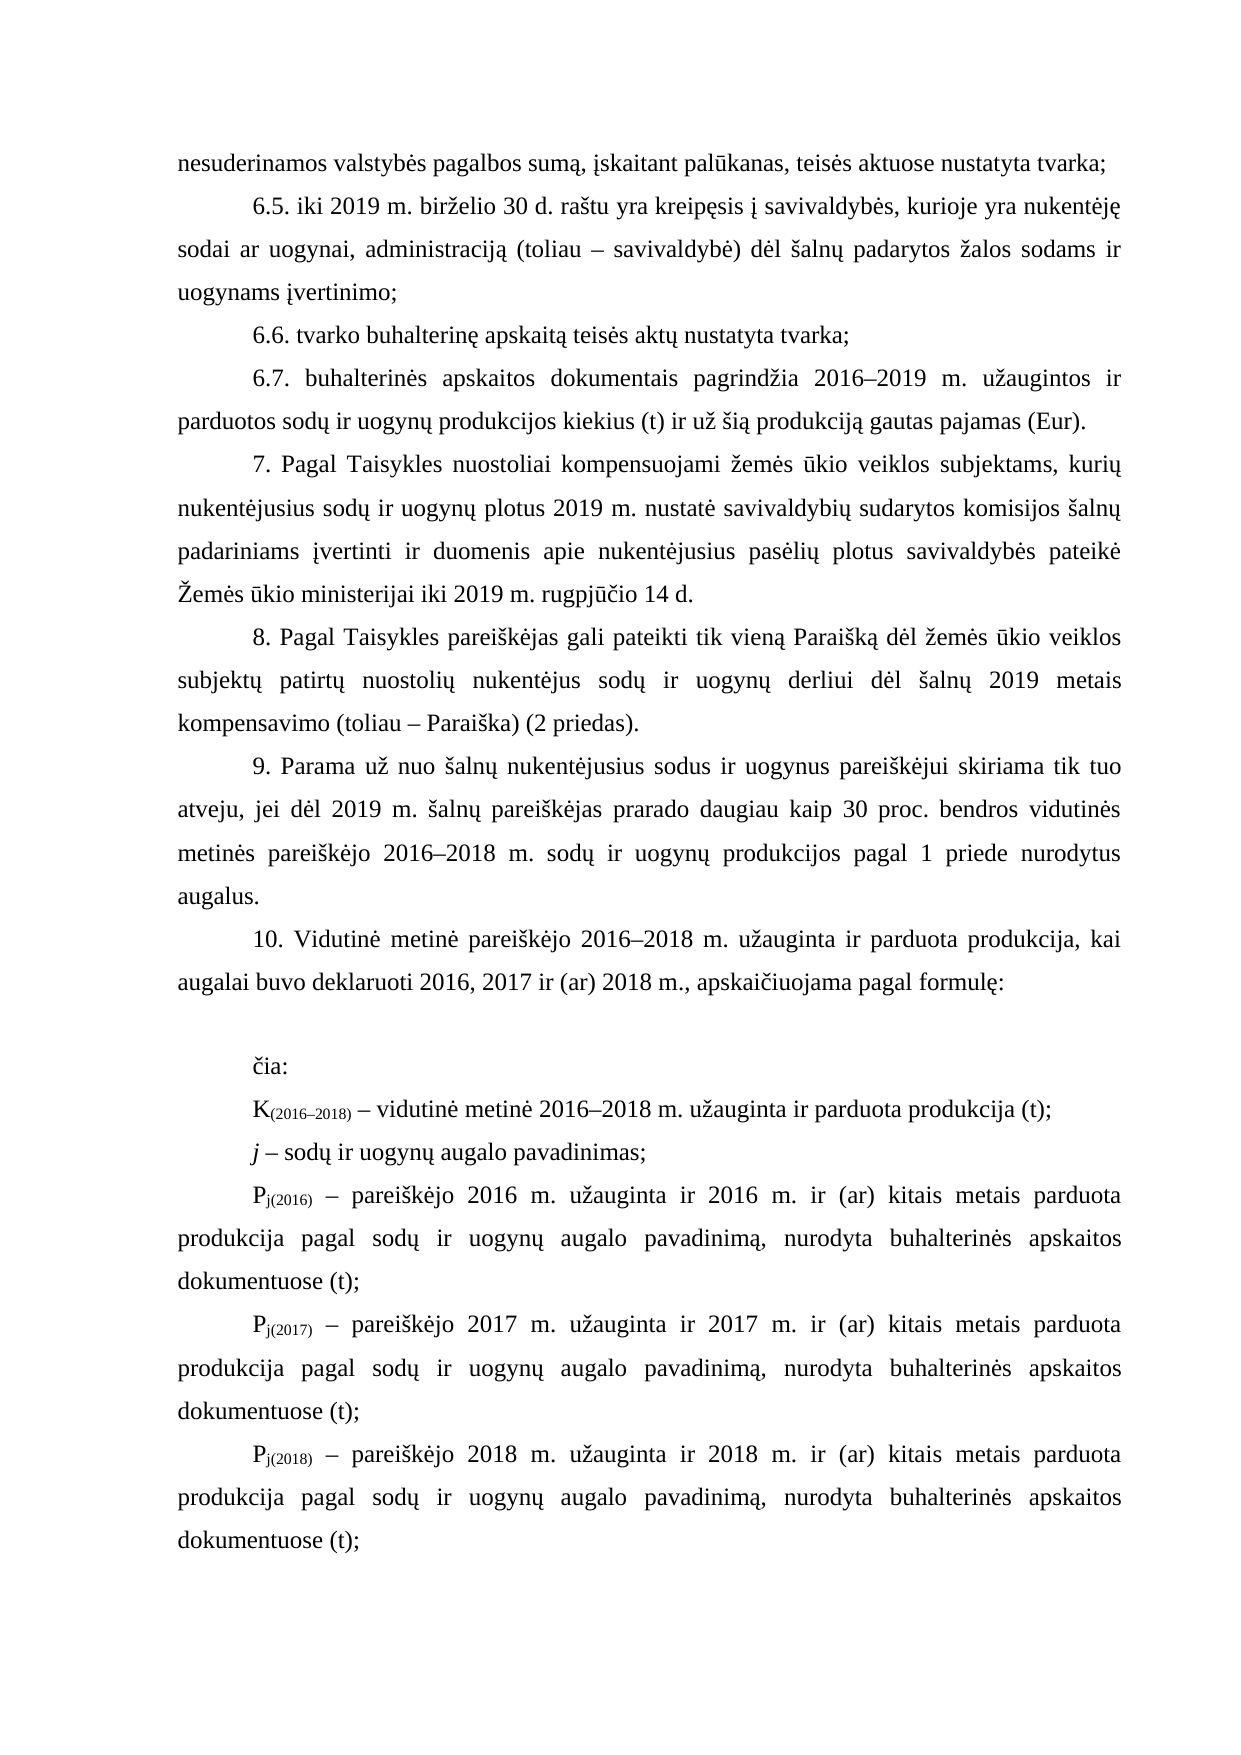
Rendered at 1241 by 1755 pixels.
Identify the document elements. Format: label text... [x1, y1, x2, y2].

text Pj(2018) – pareiškėjo 2018 m. užauginta ir 2018 m. ir (ar) kitais metais parduota produkcija pagal sodų ir uogynų augalo pavadinimą, nurodyta buhalterinės apskaitos dokumentuose (t); [177, 1439, 1122, 1554]
text K(2016–2018) – vidutinė metinė 2016–2018 m. užauginta ir parduota produkcija (t); [177, 1094, 1122, 1123]
text 6.6. tvarko buhalterinę apskaitą teisės aktų nustatyta tvarka; [177, 320, 1122, 349]
text 9. Parama už nuo šalnų nukentėjusius sodus ir uogynus pareiškėjui skiriama tik tuo atveju, jei dėl 2019 m. šalnų pareiškėjas prarado daugiau kaip 30 proc. bendros vidutinės metinės pareiškėjo 2016–2018 m. sodų ir uogynų produkcijos pagal 1 priede nurodytus augalus. [177, 751, 1122, 909]
text 6.7. buhalterinės apskaitos dokumentais pagrindžia 2016–2019 m. užaugintos ir parduotos sodų ir uogynų produkcijos kiekius (t) ir už šią produkciją gautas pajamas (Eur). [177, 363, 1122, 435]
text Pj(2016) – pareiškėjo 2016 m. užauginta ir 2016 m. ir (ar) kitais metais parduota produkcija pagal sodų ir uogynų augalo pavadinimą, nurodyta buhalterinės apskaitos dokumentuose (t); [177, 1180, 1122, 1295]
text 10. Vidutinė metinė pareiškėjo 2016–2018 m. užauginta ir parduota produkcija, kai augalai buvo deklaruoti 2016, 2017 ir (ar) 2018 m., apskaičiuojama pagal formulę: [177, 924, 1122, 996]
text 6.5. iki 2019 m. birželio 30 d. raštu yra kreipęsis į savivaldybės, kurioje yra nukentėję sodai ar uogynai, administraciją (toliau – savivaldybė) dėl šalnų padarytos žalos sodams ir uogynams įvertinimo; [177, 191, 1122, 306]
text 7. Pagal Taisykles nuostoliai kompensuojami žemės ūkio veiklos subjektams, kurių nukentėjusius sodų ir uogynų plotus 2019 m. nustatė savivaldybių sudarytos komisijos šalnų padariniams įvertinti ir duomenis apie nukentėjusius pasėlių plotus savivaldybės pateikė Žemės ūkio ministerijai iki 2019 m. rugpjūčio 14 d. [177, 449, 1122, 608]
text j – sodų ir uogynų augalo pavadinimas; [177, 1137, 1122, 1166]
text čia: [177, 1051, 1122, 1079]
text 8. Pagal Taisykles pareiškėjas gali pateikti tik vieną Paraišką dėl žemės ūkio veiklos subjektų patirtų nuostolių nukentėjus sodų ir uogynų derliui dėl šalnų 2019 metais kompensavimo (toliau – Paraiška) (2 priedas). [177, 622, 1122, 737]
text nesuderinamos valstybės pagalbos sumą, įskaitant palūkanas, teisės aktuose nustatyta tvarka; [177, 148, 1122, 176]
text Pj(2017) – pareiškėjo 2017 m. užauginta ir 2017 m. ir (ar) kitais metais parduota produkcija pagal sodų ir uogynų augalo pavadinimą, nurodyta buhalterinės apskaitos dokumentuose (t); [177, 1309, 1122, 1424]
